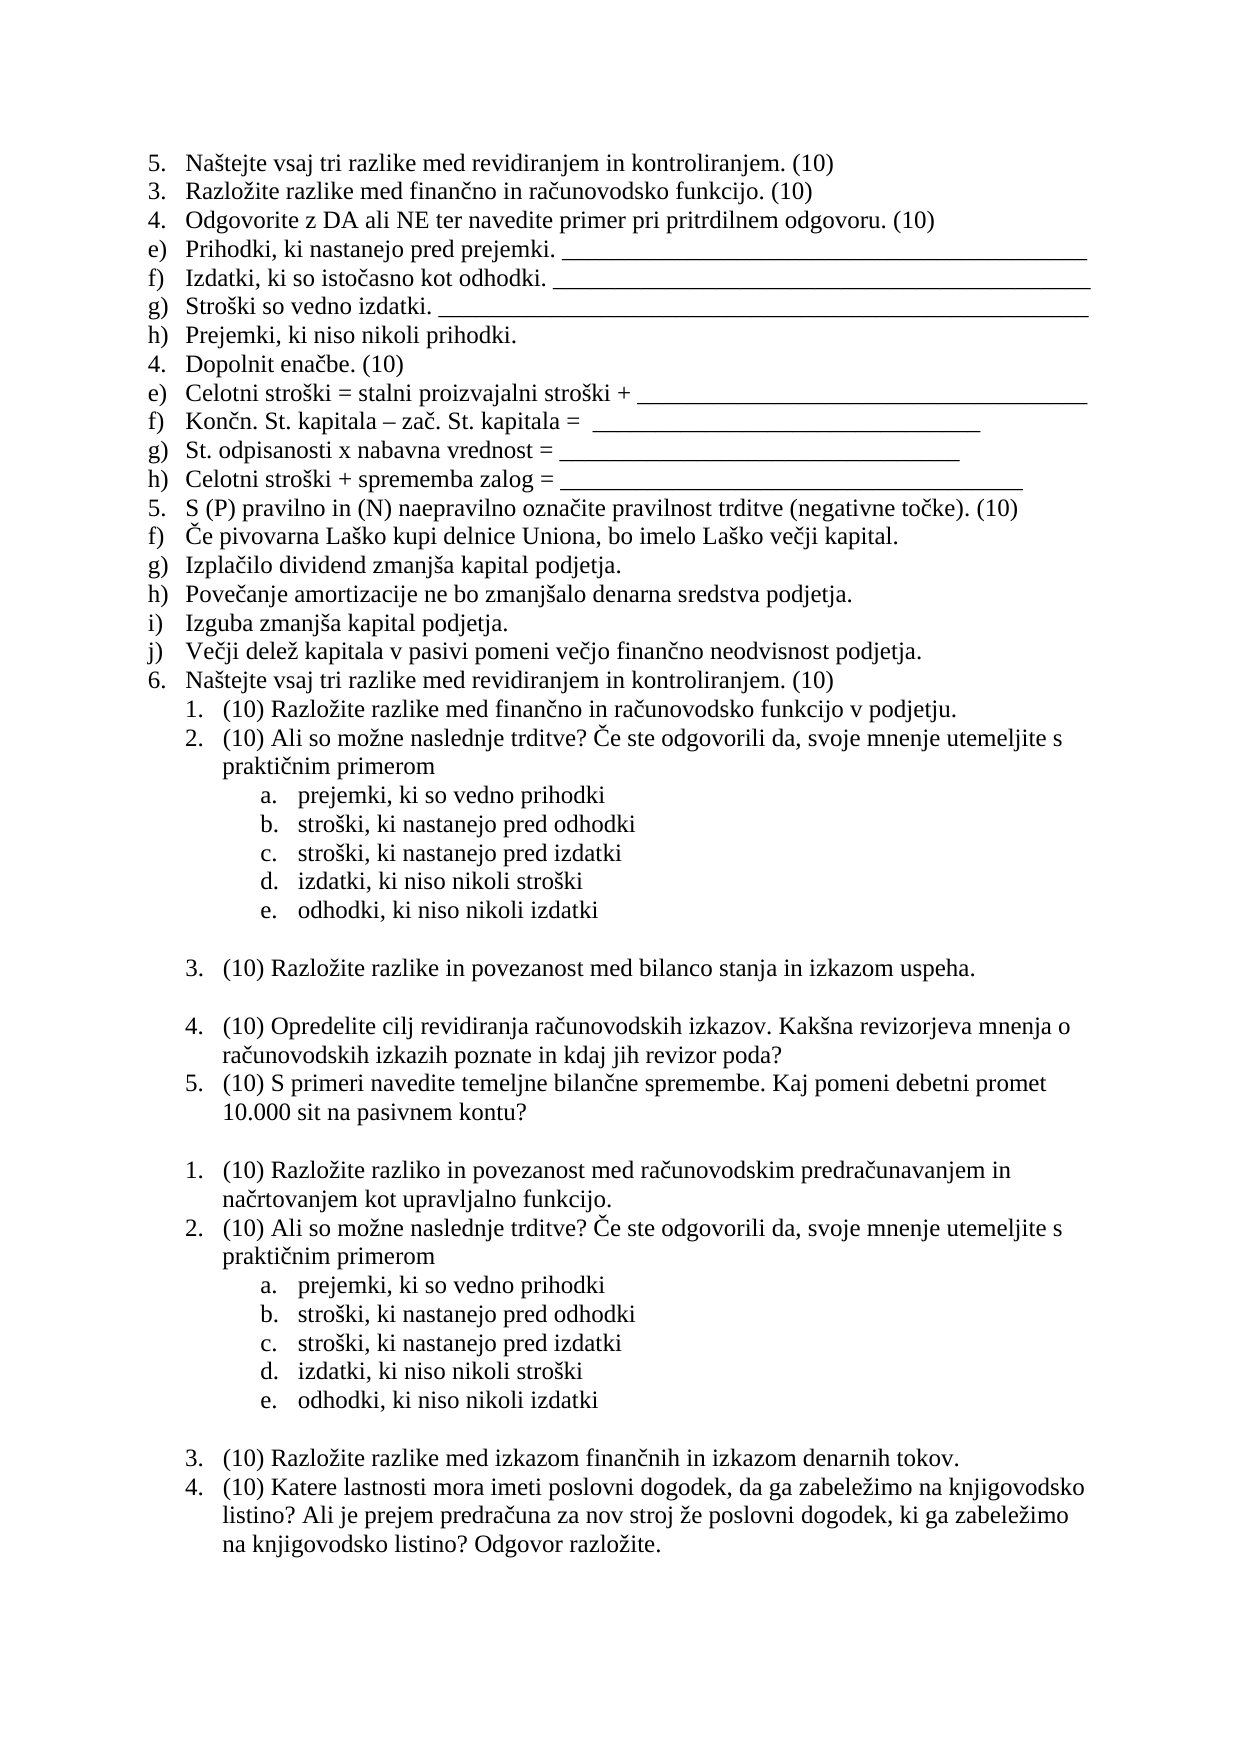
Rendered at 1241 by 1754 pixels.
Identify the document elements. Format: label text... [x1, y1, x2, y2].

list (10) Ali so možne naslednje trditve? Če ste odgovorili da, svoje mnenje utemeljite s praktičnim primerom [185, 723, 1093, 780]
list Če pivovarna Laško kupi delnice Uniona, bo imelo Laško večji kapital. [148, 521, 1093, 550]
list stroški, ki nastanejo pred izdatki [260, 1328, 1093, 1356]
list Prihodki, ki nastanejo pred prejemki. __________________________________________ [148, 234, 1093, 263]
list St. odpisanosti x nabavna vrednost = ________________________________ [148, 435, 1093, 464]
list (10) Razložite razlike med izkazom finančnih in izkazom denarnih tokov. [185, 1443, 1093, 1472]
list prejemki, ki so vedno prihodki [260, 1270, 1093, 1299]
list izdatki, ki niso nikoli stroški [260, 1356, 1093, 1385]
list (10) S primeri navedite temeljne bilančne spremembe. Kaj pomeni debetni promet 10.000 sit na pasivnem kontu? [185, 1068, 1093, 1126]
list (10) Razložite razlike in povezanost med bilanco stanja in izkazom uspeha. [185, 953, 1093, 982]
list Celotni stroški + sprememba zalog = _____________________________________ [148, 464, 1093, 493]
list Odgovorite z DA ali NE ter navedite primer pri pritrdilnem odgovoru. (10) [148, 205, 1093, 234]
list Prejemki, ki niso nikoli prihodki. [148, 320, 1093, 349]
list Končn. St. kapitala – zač. St. kapitala = _______________________________ [148, 406, 1093, 435]
list (10) Opredelite cilj revidiranja računovodskih izkazov. Kakšna revizorjeva mnenja o računovodskih izkazih poznate in kdaj jih revizor poda? [185, 1011, 1093, 1068]
list (10) Razložite razliko in povezanost med računovodskim predračunavanjem in načrtovanjem kot upravljalno funkcijo. [185, 1155, 1093, 1213]
list Celotni stroški = stalni proizvajalni stroški + ____________________________________ [148, 378, 1093, 406]
list Naštejte vsaj tri razlike med revidiranjem in kontroliranjem. (10) [148, 665, 1093, 694]
list izdatki, ki niso nikoli stroški [260, 866, 1093, 895]
list stroški, ki nastanejo pred izdatki [260, 838, 1093, 866]
list Večji delež kapitala v pasivi pomeni večjo finančno neodvisnost podjetja. [148, 636, 1093, 665]
list Stroški so vedno izdatki. ____________________________________________________ [148, 291, 1093, 320]
list odhodki, ki niso nikoli izdatki [260, 1385, 1093, 1414]
list odhodki, ki niso nikoli izdatki [260, 895, 1093, 924]
list Povečanje amortizacije ne bo zmanjšalo denarna sredstva podjetja. [148, 579, 1093, 608]
list (10) Ali so možne naslednje trditve? Če ste odgovorili da, svoje mnenje utemeljite s praktičnim primerom [185, 1213, 1093, 1270]
list (10) Katere lastnosti mora imeti poslovni dogodek, da ga zabeležimo na knjigovodsko listino? Ali je prejem predračuna za nov stroj že poslovni dogodek, ki ga zabeležimo na knjigovodsko listino? Odgovor razložite. [185, 1472, 1093, 1558]
list S (P) pravilno in (N) naepravilno označite pravilnost trditve (negativne točke). (10) [148, 493, 1093, 521]
list stroški, ki nastanejo pred odhodki [260, 809, 1093, 838]
list Izdatki, ki so istočasno kot odhodki. ___________________________________________ [148, 263, 1093, 291]
list Izguba zmanjša kapital podjetja. [148, 608, 1093, 636]
list Naštejte vsaj tri razlike med revidiranjem in kontroliranjem. (10) [148, 148, 1093, 176]
list (10) Razložite razlike med finančno in računovodsko funkcijo v podjetju. [185, 694, 1093, 723]
list Izplačilo dividend zmanjša kapital podjetja. [148, 550, 1093, 579]
list stroški, ki nastanejo pred odhodki [260, 1299, 1093, 1328]
list Dopolnit enačbe. (10) [148, 349, 1093, 378]
list Razložite razlike med finančno in računovodsko funkcijo. (10) [148, 176, 1093, 205]
list prejemki, ki so vedno prihodki [260, 780, 1093, 809]
